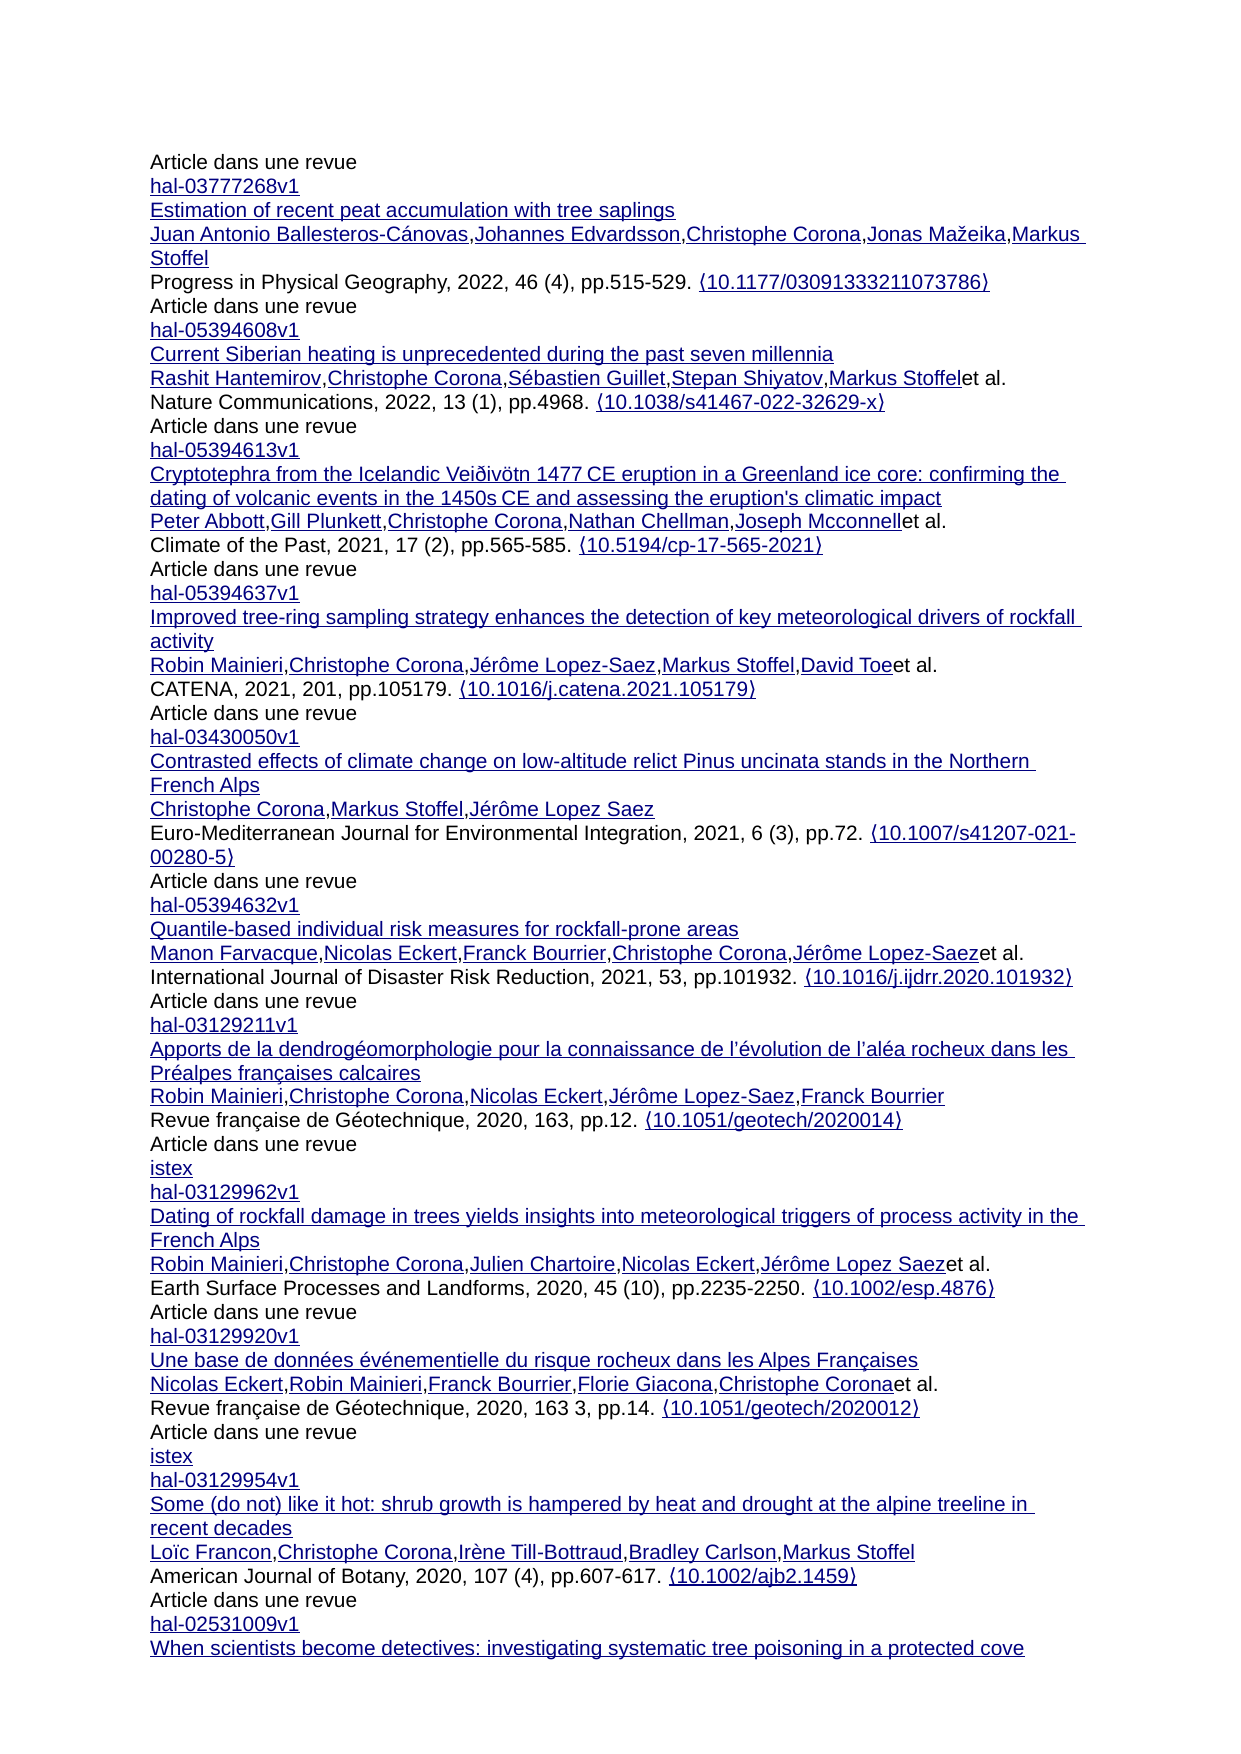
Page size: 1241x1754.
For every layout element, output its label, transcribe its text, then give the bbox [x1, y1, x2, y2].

table_cell Current Siberian heating is unprecedented during the past seven millennia Rashit Hantemirov,Christophe Corona,Sébastien Guillet,Stepan Shiyatov,Markus Stoffelet al. Nature Communications, 2022, 13 (1), pp.4968. ⟨10.1038/s41467-022-32629-x⟩ Article dans une revue hal-05394613v1 [150, 342, 1090, 461]
table_cell Cryptotephra from the Icelandic Veiðivötn 1477 CE eruption in a Greenland ice core: confirming the dating of volcanic events in the 1450s CE and assessing the eruption's climatic impact Peter Abbott,Gill Plunkett,Christophe Corona,Nathan Chellman,Joseph Mcconnellet al. Climate of the Past, 2021, 17 (2), pp.565-585. ⟨10.5194/cp-17-565-2021⟩ Article dans une revue hal-05394637v1 [150, 461, 1090, 605]
table_cell Quantile-based individual risk measures for rockfall-prone areas Manon Farvacque,Nicolas Eckert,Franck Bourrier,Christophe Corona,Jérôme Lopez-Saezet al. International Journal of Disaster Risk Reduction, 2021, 53, pp.101932. ⟨10.1016/j.ijdrr.2020.101932⟩ Article dans une revue hal-03129211v1 [150, 917, 1090, 1036]
table_cell Estimation of recent peat accumulation with tree saplings Juan Antonio Ballesteros-Cánovas,Johannes Edvardsson,Christophe Corona,Jonas Mažeika,Markus Stoffel Progress in Physical Geography, 2022, 46 (4), pp.515-529. ⟨10.1177/03091333211073786⟩ Article dans une revue hal-05394608v1 [150, 198, 1090, 342]
table_cell Improved tree-ring sampling strategy enhances the detection of key meteorological drivers of rockfall activity Robin Mainieri,Christophe Corona,Jérôme Lopez-Saez,Markus Stoffel,David Toeet al. CATENA, 2021, 201, pp.105179. ⟨10.1016/j.catena.2021.105179⟩ Article dans une revue hal-03430050v1 [150, 605, 1090, 749]
table_cell Some (do not) like it hot: shrub growth is hampered by heat and drought at the alpine treeline in recent decades Loïc Francon,Christophe Corona,Irène Till-Bottraud,Bradley Carlson,Markus Stoffel American Journal of Botany, 2020, 107 (4), pp.607-617. ⟨10.1002/ajb2.1459⟩ Article dans une revue hal-02531009v1 [150, 1492, 1090, 1635]
table_cell Article dans une revue hal-03777268v1 [150, 150, 1090, 198]
table_cell When scientists become detectives: investigating systematic tree poisoning in a protected cove [150, 1635, 1090, 1659]
table_cell Apports de la dendrogéomorphologie pour la connaissance de l’évolution de l’aléa rocheux dans les Préalpes françaises calcaires Robin Mainieri,Christophe Corona,Nicolas Eckert,Jérôme Lopez-Saez,Franck Bourrier Revue française de Géotechnique, 2020, 163, pp.12. ⟨10.1051/geotech/2020014⟩ Article dans une revue istex hal-03129962v1 [150, 1036, 1090, 1204]
table_cell Une base de données événementielle du risque rocheux dans les Alpes Françaises Nicolas Eckert,Robin Mainieri,Franck Bourrier,Florie Giacona,Christophe Coronaet al. Revue française de Géotechnique, 2020, 163 3, pp.14. ⟨10.1051/geotech/2020012⟩ Article dans une revue istex hal-03129954v1 [150, 1348, 1090, 1492]
table_cell Dating of rockfall damage in trees yields insights into meteorological triggers of process activity in the French Alps Robin Mainieri,Christophe Corona,Julien Chartoire,Nicolas Eckert,Jérôme Lopez Saezet al. Earth Surface Processes and Landforms, 2020, 45 (10), pp.2235-2250. ⟨10.1002/esp.4876⟩ Article dans une revue hal-03129920v1 [150, 1204, 1090, 1348]
table_cell Contrasted effects of climate change on low-altitude relict Pinus uncinata stands in the Northern French Alps Christophe Corona,Markus Stoffel,Jérôme Lopez Saez Euro-Mediterranean Journal for Environmental Integration, 2021, 6 (3), pp.72. ⟨10.1007/s41207-021-00280-5⟩ Article dans une revue hal-05394632v1 [150, 749, 1090, 917]
